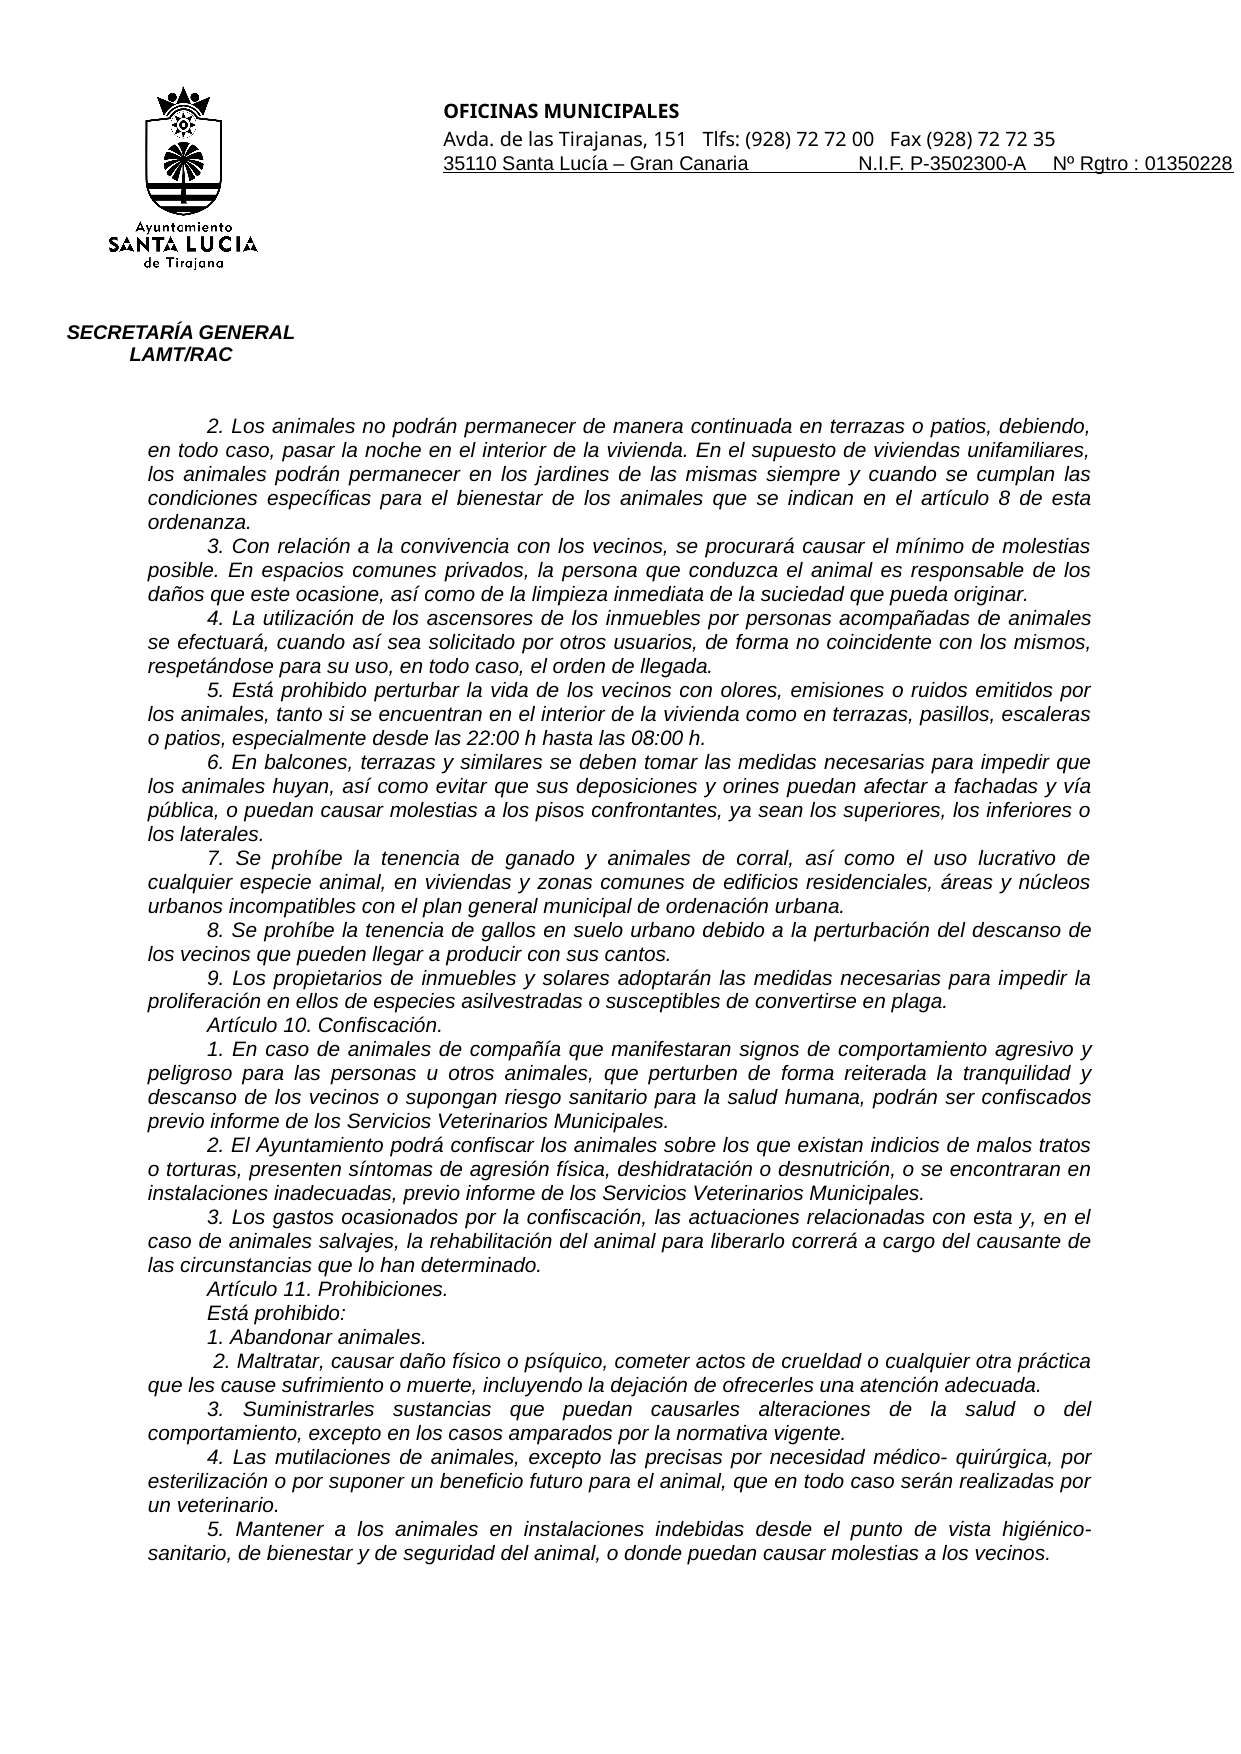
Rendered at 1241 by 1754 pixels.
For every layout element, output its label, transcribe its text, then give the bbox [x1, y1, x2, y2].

text 3. Los gastos ocasionados por la confiscación, las actuaciones relacionadas con esta y, en el caso de animales salvajes, la rehabilitación del animal para liberarlo correrá a cargo del causante de las circunstancias que lo han determinado. [148, 1205, 1092, 1277]
text 1. En caso de animales de compañía que manifestaran signos de comportamiento agresivo y peligroso para las personas u otros animales, que perturben de forma reiterada la tranquilidad y descanso de los vecinos o supongan riesgo sanitario para la salud humana, podrán ser confiscados previo informe de los Servicios Veterinarios Municipales. [148, 1037, 1092, 1133]
text Artículo 10. Confiscación. [148, 1013, 1092, 1037]
text 2. Maltratar, causar daño físico o psíquico, cometer actos de crueldad o cualquier otra práctica que les cause sufrimiento o muerte, incluyendo la dejación de ofrecerles una atención adecuada. [148, 1349, 1092, 1397]
picture [80, 56, 286, 296]
text 6. En balcones, terrazas y similares se deben tomar las medidas necesarias para impedir que los animales huyan, así como evitar que sus deposiciones y orines puedan afectar a fachadas y vía pública, o puedan causar molestias a los pisos confrontantes, ya sean los superiores, los inferiores o los laterales. [148, 750, 1092, 846]
text 9. Los propietarios de inmuebles y solares adoptarán las medidas necesarias para impedir la proliferación en ellos de especies asilvestradas o susceptibles de convertirse en plaga. [148, 965, 1092, 1013]
text Artículo 11. Prohibiciones. [148, 1277, 1092, 1301]
text 2. Los animales no podrán permanecer de manera continuada en terrazas o patios, debiendo, en todo caso, pasar la noche en el interior de la vivienda. En el supuesto de viviendas unifamiliares, los animales podrán permanecer en los jardines de las mismas siempre y cuando se cumplan las condiciones específicas para el bienestar de los animales que se indican en el artículo 8 de esta ordenanza. [148, 414, 1092, 534]
text 4. La utilización de los ascensores de los inmuebles por personas acompañadas de animales se efectuará, cuando así sea solicitado por otros usuarios, de forma no coincidente con los mismos, respetándose para su uso, en todo caso, el orden de llegada. [148, 606, 1092, 678]
text Está prohibido: [148, 1301, 1092, 1325]
text 7. Se prohíbe la tenencia de ganado y animales de corral, así como el uso lucrativo de cualquier especie animal, en viviendas y zonas comunes de edificios residenciales, áreas y núcleos urbanos incompatibles con el plan general municipal de ordenación urbana. [148, 846, 1092, 917]
text 5. Está prohibido perturbar la vida de los vecinos con olores, emisiones o ruidos emitidos por los animales, tanto si se encuentran en el interior de la vivienda como en terrazas, pasillos, escaleras o patios, especialmente desde las 22:00 h hasta las 08:00 h. [148, 678, 1092, 750]
text 3. Suministrarles sustancias que puedan causarles alteraciones de la salud o del comportamiento, excepto en los casos amparados por la normativa vigente. [148, 1397, 1092, 1444]
text 2. El Ayuntamiento podrá confiscar los animales sobre los que existan indicios de malos tratos o torturas, presenten síntomas de agresión física, deshidratación o desnutrición, o se encontraran en instalaciones inadecuadas, previo informe de los Servicios Veterinarios Municipales. [148, 1133, 1092, 1205]
text 4. Las mutilaciones de animales, excepto las precisas por necesidad médico- quirúrgica, por esterilización o por suponer un beneficio futuro para el animal, que en todo caso serán realizadas por un veterinario. [148, 1444, 1092, 1516]
text 3. Con relación a la convivencia con los vecinos, se procurará causar el mínimo de molestias posible. En espacios comunes privados, la persona que conduzca el animal es responsable de los daños que este ocasione, así como de la limpieza inmediata de la suciedad que pueda originar. [148, 534, 1092, 606]
text 5. Mantener a los animales en instalaciones indebidas desde el punto de vista higiénico-sanitario, de bienestar y de seguridad del animal, o donde puedan causar molestias a los vecinos. [148, 1516, 1092, 1564]
text 8. Se prohíbe la tenencia de gallos en suelo urbano debido a la perturbación del descanso de los vecinos que pueden llegar a producir con sus cantos. [148, 917, 1092, 965]
text 1. Abandonar animales. [148, 1325, 1092, 1349]
